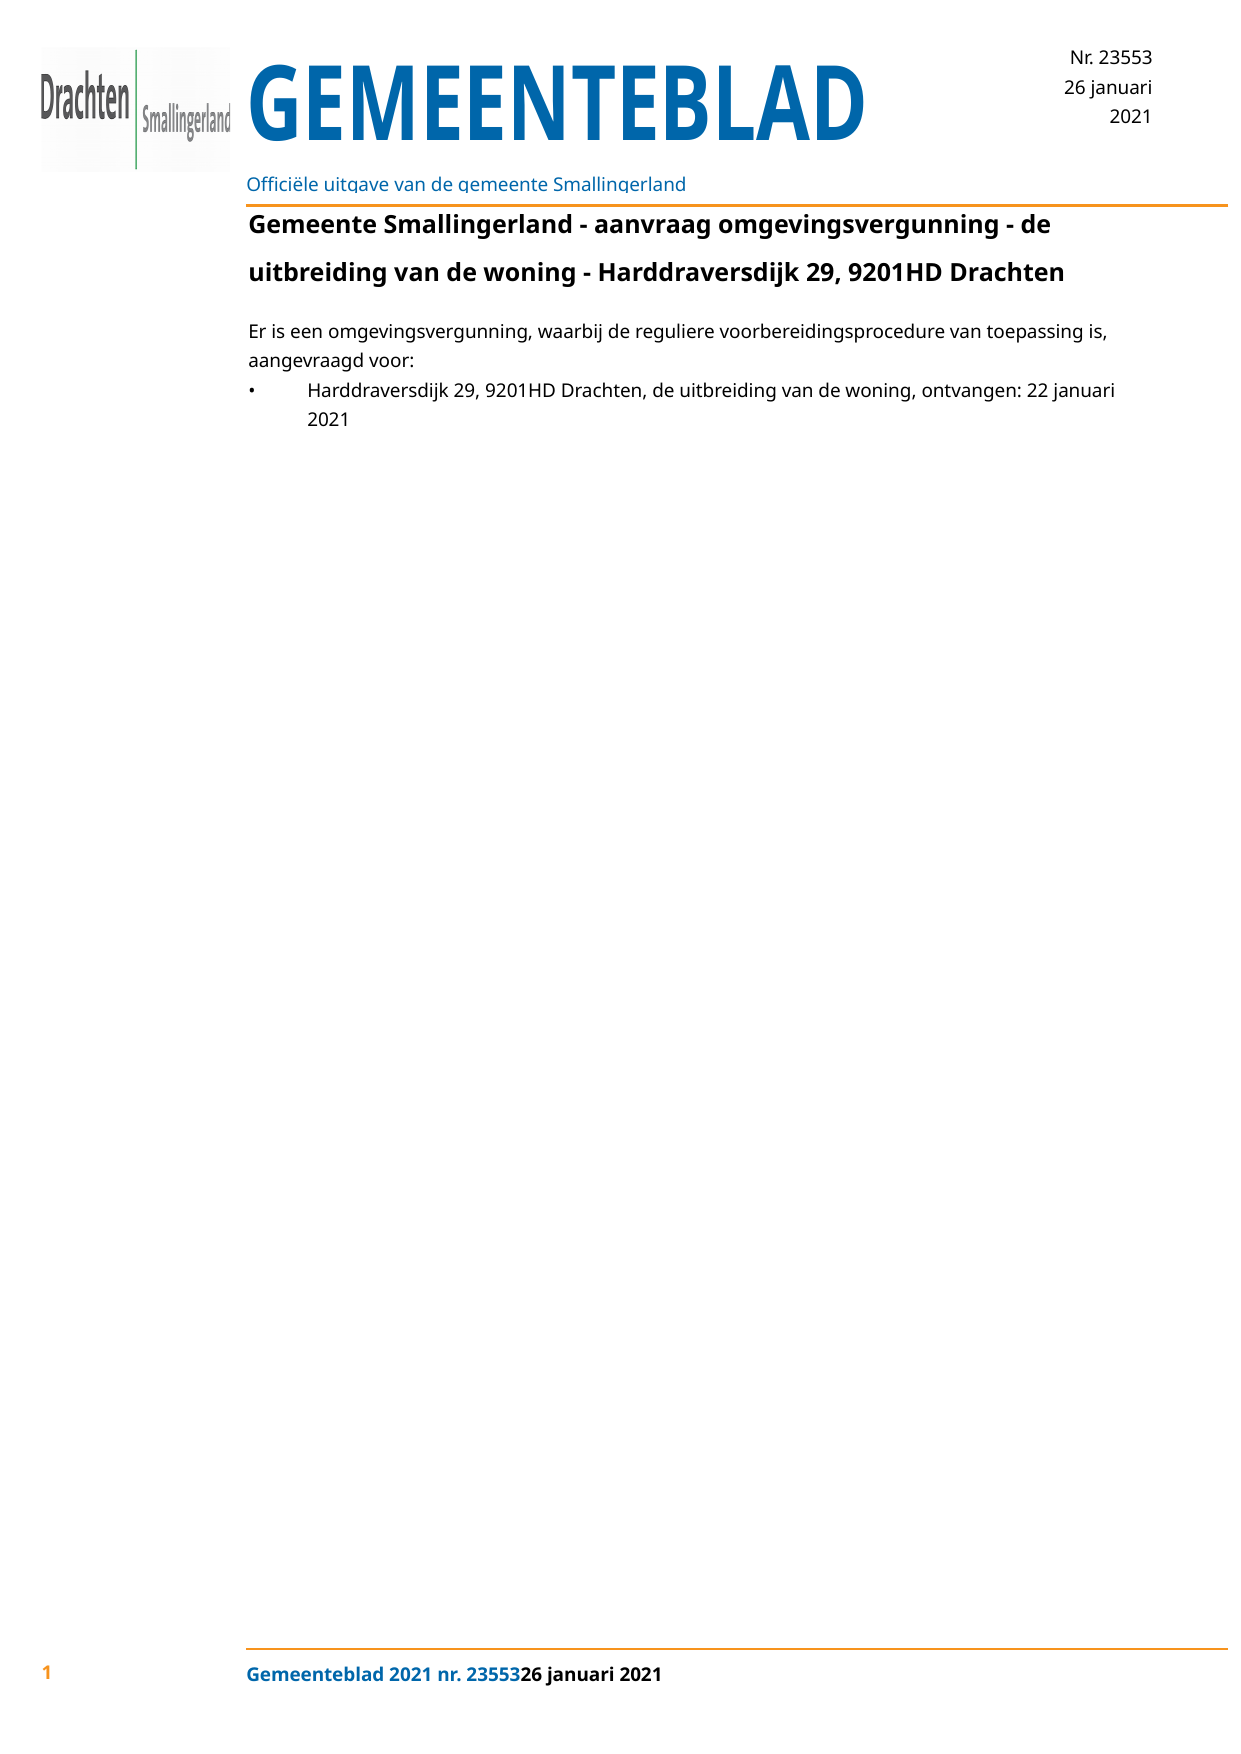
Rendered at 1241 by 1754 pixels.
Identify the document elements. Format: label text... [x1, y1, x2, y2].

picture [41, 47, 231, 172]
text Gemeente Smallingerland - aanvraag omgevingsvergunning - de uitbreiding van de woning - Harddraversdijk 29, 9201HD Drachten [248, 207, 1152, 288]
text Er is een omgevingsvergunning, waarbij de reguliere voorbereidingsprocedure van toepassing is, aangevraagd voor: [248, 318, 1152, 373]
list Harddraversdijk 29, 9201HD Drachten, de uitbreiding van de woning, ontvangen: 22 januari 2021 [248, 377, 1152, 432]
